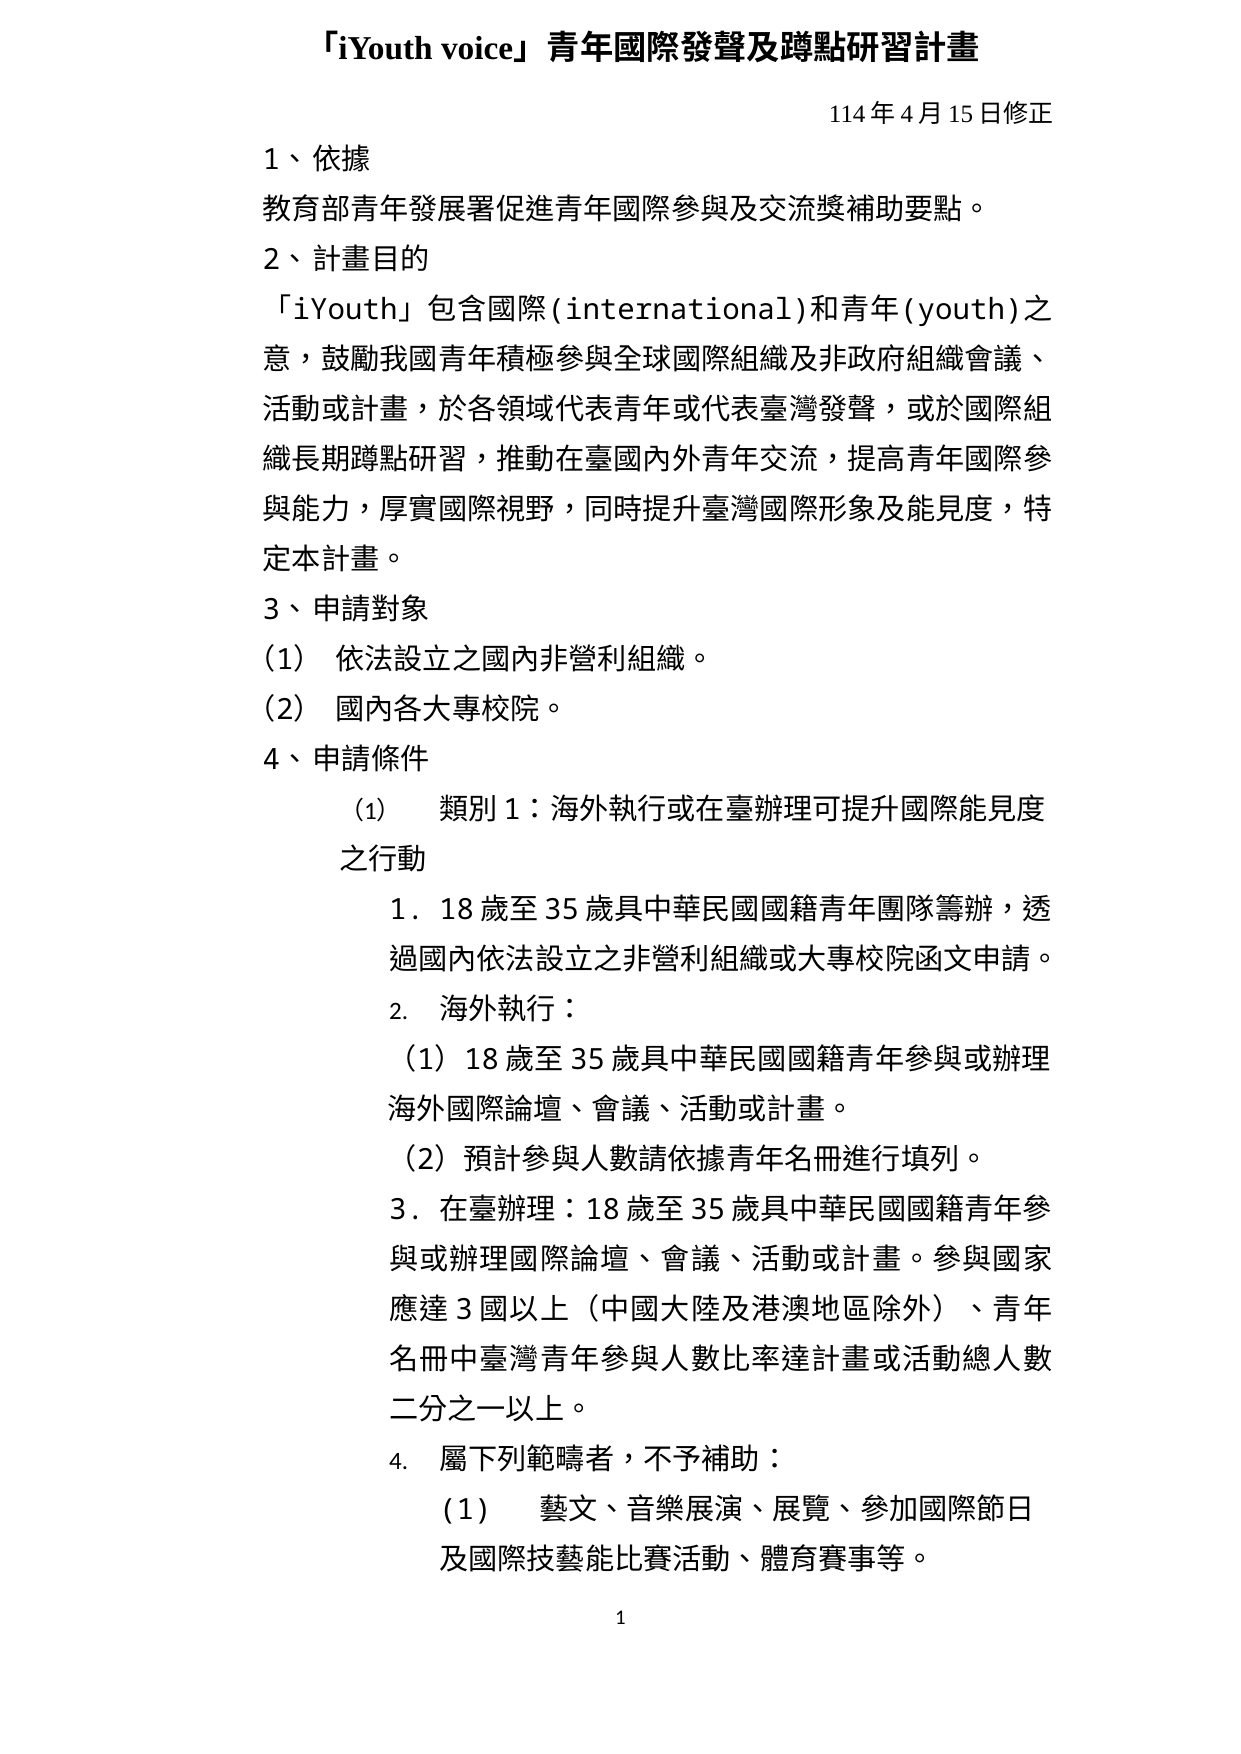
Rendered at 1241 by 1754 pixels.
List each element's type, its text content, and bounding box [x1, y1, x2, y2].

list 類別1：海外執行或在臺辦理可提升國際能見度之行動 [339, 779, 1053, 879]
list 在臺辦理：18歲至35歲具中華民國國籍青年參與或辦理國際論壇、會議、活動或計畫。參與國家應達3國以上（中國大陸及港澳地區除外）、青年名冊中臺灣青年參與人數比率達計畫或活動總人數二分之一以上。 [389, 1179, 1053, 1429]
text 「iYouth」包含國際(international)和青年(youth)之意，鼓勵我國青年積極參與全球國際組織及非政府組織會議、活動或計畫，於各領域代表青年或代表臺灣發聲，或於國際組織長期蹲點研習，推動在臺國內外青年交流，提高青年國際參與能力，厚實國際視野，同時提升臺灣國際形象及能見度，特定本計畫。 [262, 279, 1053, 579]
list 18歲至35歲具中華民國國籍青年團隊籌辦，透過國內依法設立之非營利組織或大專校院函文申請。 [389, 879, 1053, 979]
list 申請對象 [262, 579, 1053, 629]
list 屬下列範疇者，不予補助： [389, 1429, 1053, 1479]
text （2）預計參與人數請依據青年名冊進行填列。 [387, 1129, 1053, 1179]
list 計畫目的 [262, 229, 1053, 279]
list 申請條件 [262, 729, 1053, 779]
list 國內各大專校院。 [247, 679, 1053, 729]
text 114年4月15日修正 [187, 93, 1053, 129]
list 依據 [262, 129, 1053, 179]
text 「iYouth voice」青年國際發聲及蹲點研習計畫 [187, 21, 1097, 69]
list 海外執行： [389, 979, 1053, 1029]
text 教育部青年發展署促進青年國際參與及交流獎補助要點。 [262, 179, 1053, 229]
list 依法設立之國內非營利組織。 [247, 629, 1053, 679]
text （1）18歲至35歲具中華民國國籍青年參與或辦理海外國際論壇、會議、活動或計畫。 [387, 1029, 1053, 1129]
list 藝文、音樂展演、展覽、參加國際節日及國際技藝能比賽活動、體育賽事等。 [439, 1479, 1053, 1579]
